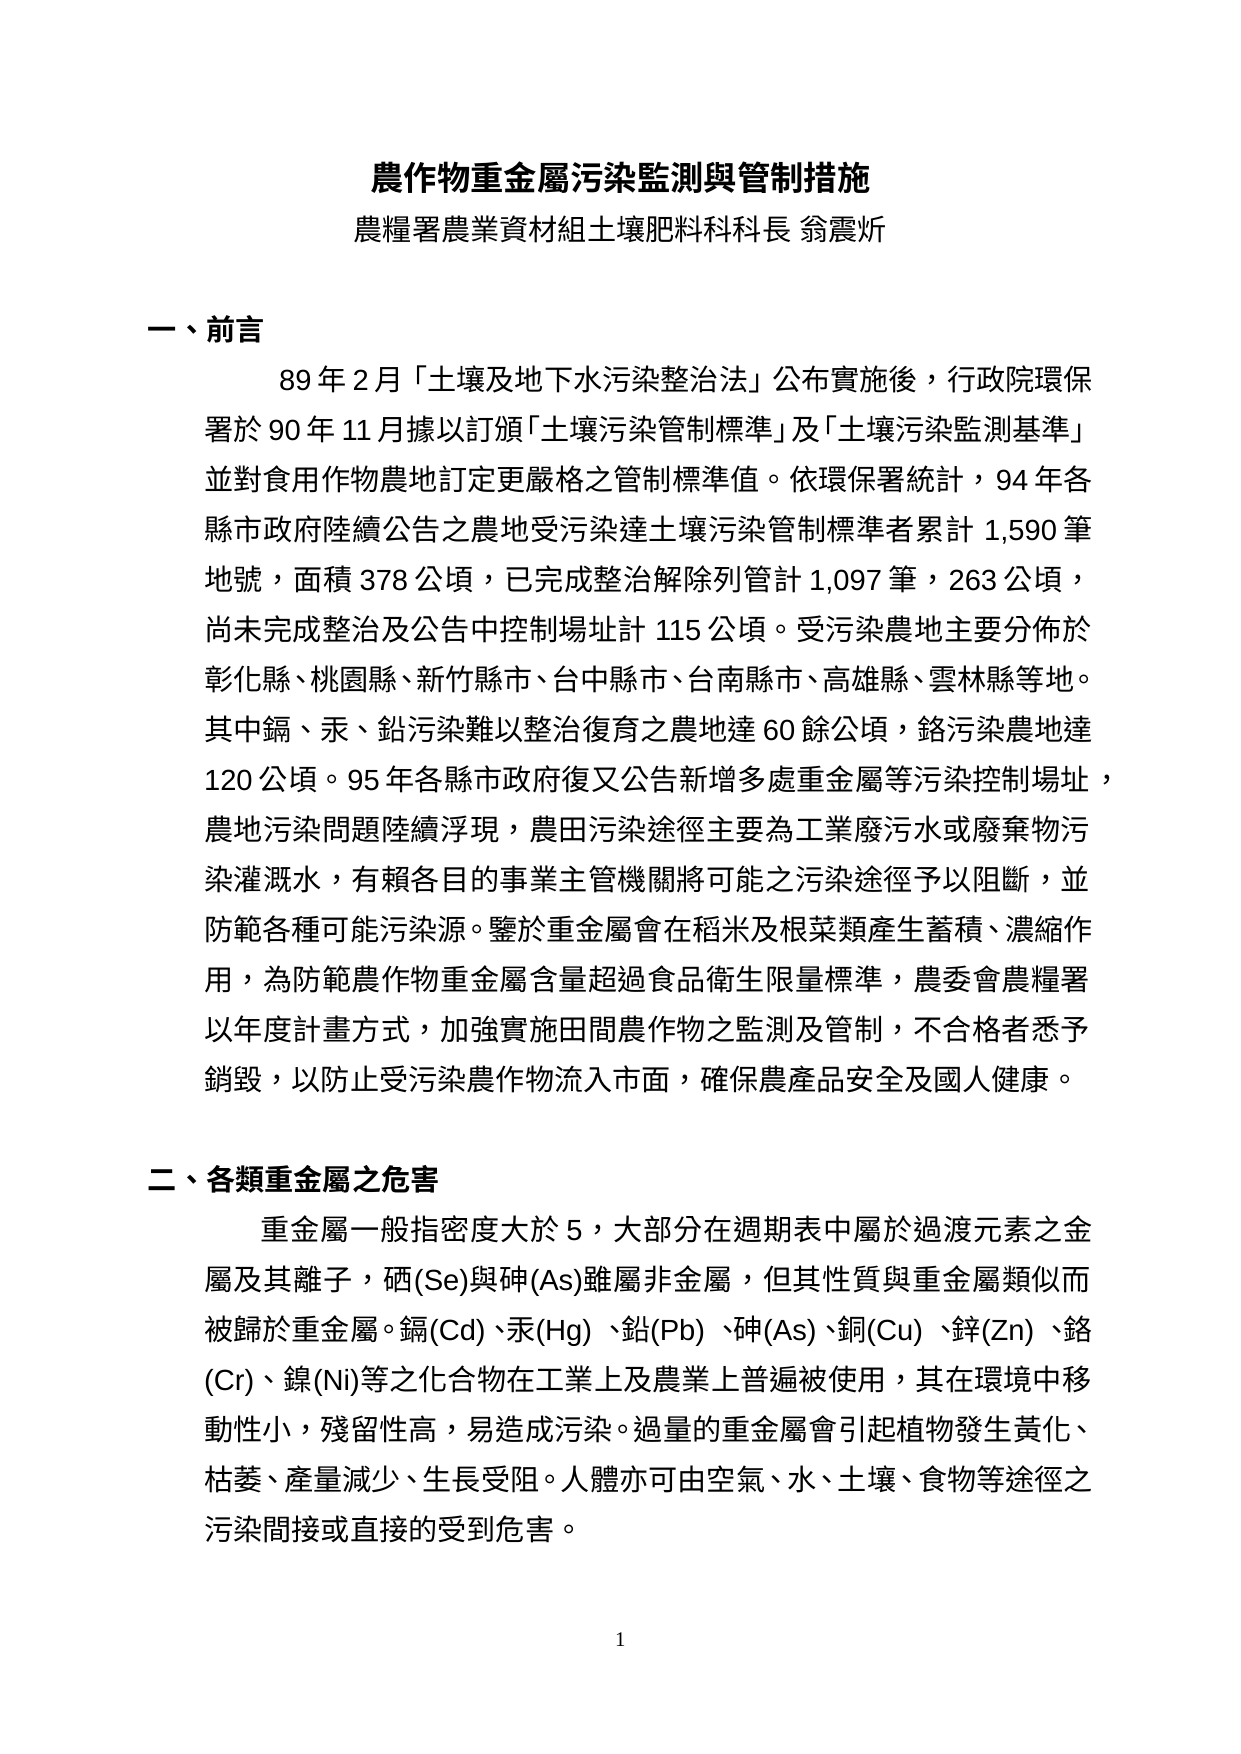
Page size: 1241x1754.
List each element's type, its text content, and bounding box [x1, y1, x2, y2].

text 一、前言 [148, 300, 1092, 350]
text 農糧署農業資材組土壤肥料科科長 翁震炘 [148, 200, 1092, 250]
text 89年2月「土壤及地下水污染整治法」公布實施後，行政院環保署於90年11月據以訂頒「土壤污染管制標準」及「土壤污染監測基準」，並對食用作物農地訂定更嚴格之管制標準值。依環保署統計，94年各縣市政府陸續公告之農地受污染達土壤污染管制標準者累計1,590筆地號，面積378公頃，已完成整治解除列管計1,097筆，263公頃，尚未完成整治及公告中控制場址計115公頃。受污染農地主要分佈於彰化縣、桃園縣、新竹縣市、台中縣市、台南縣市、高雄縣、雲林縣等地。其中鎘、汞、鉛污染難以整治復育之農地達60餘公頃，鉻污染農地達120公頃。95年各縣市政府復又公告新增多處重金屬等污染控制場址，農地污染問題陸續浮現，農田污染途徑主要為工業廢污水或廢棄物污染灌溉水，有賴各目的事業主管機關將可能之污染途徑予以阻斷，並防範各種可能污染源。鑒於重金屬會在稻米及根菜類產生蓄積、濃縮作用，為防範農作物重金屬含量超過食品衛生限量標準，農委會農糧署以年度計畫方式，加強實施田間農作物之監測及管制，不合格者悉予銷毀，以防止受污染農作物流入市面，確保農產品安全及國人健康。 [204, 350, 1092, 1100]
text 農作物重金屬污染監測與管制措施 [148, 150, 1092, 200]
text 重金屬一般指密度大於5，大部分在週期表中屬於過渡元素之金屬及其離子，硒(Se)與砷(As)雖屬非金屬，但其性質與重金屬類似而被歸於重金屬。鎘(Cd)、汞(Hg) 、鉛(Pb) 、砷(As)、銅(Cu) 、鋅(Zn) 、鉻(Cr)、鎳(Ni)等之化合物在工業上及農業上普遍被使用，其在環境中移動性小，殘留性高，易造成污染。過量的重金屬會引起植物發生黃化、枯萎、產量減少、生長受阻。人體亦可由空氣、水、土壤、食物等途徑之污染間接或直接的受到危害。 [204, 1200, 1092, 1550]
text 二、各類重金屬之危害 [148, 1150, 1092, 1200]
